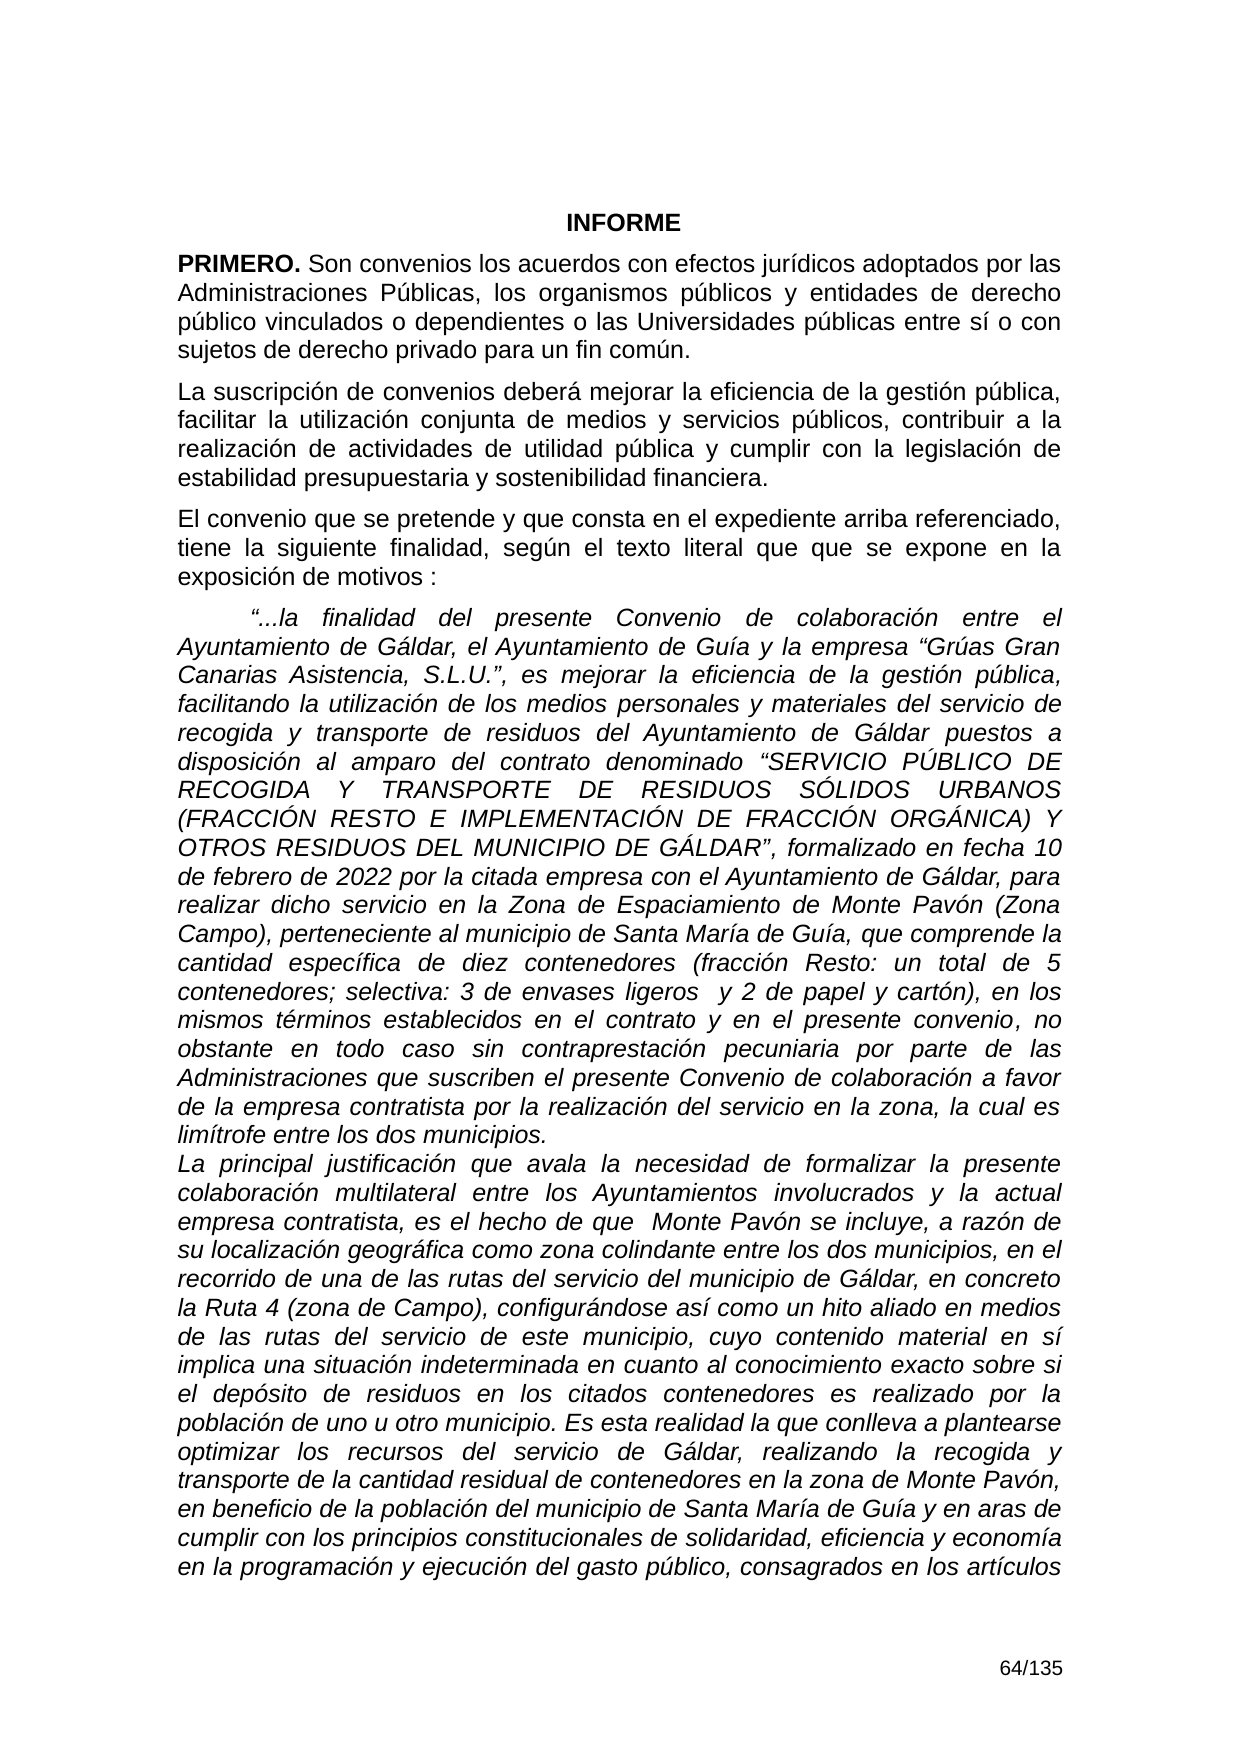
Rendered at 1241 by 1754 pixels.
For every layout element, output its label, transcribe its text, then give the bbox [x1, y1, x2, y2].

text INFORME [177, 208, 1063, 237]
text PRIMERO. Son convenios los acuerdos con efectos jurídicos adoptados por las Administraciones Públicas, los organismos públicos y entidades de derecho público vinculados o dependientes o las Universidades públicas entre sí o con sujetos de derecho privado para un fin común. [177, 249, 1063, 364]
text “...la finalidad del presente Convenio de colaboración entre el Ayuntamiento de Gáldar, el Ayuntamiento de Guía y la empresa “Grúas Gran Canarias Asistencia, S.L.U.”, es mejorar la eficiencia de la gestión pública, facilitando la utilización de los medios personales y materiales del servicio de recogida y transporte de residuos del Ayuntamiento de Gáldar puestos a disposición al amparo del contrato denominado “SERVICIO PÚBLICO DE RECOGIDA Y TRANSPORTE DE RESIDUOS SÓLIDOS URBANOS (FRACCIÓN RESTO E IMPLEMENTACIÓN DE FRACCIÓN ORGÁNICA) Y OTROS RESIDUOS DEL MUNICIPIO DE GÁLDAR”, formalizado en fecha 10 de febrero de 2022 por la citada empresa con el Ayuntamiento de Gáldar, para realizar dicho servicio en la Zona de Espaciamiento de Monte Pavón (Zona Campo), perteneciente al municipio de Santa María de Guía, que comprende la cantidad específica de diez contenedores (fracción Resto: un total de 5 contenedores; selectiva: 3 de envases ligeros y 2 de papel y cartón), en los mismos términos establecidos en el contrato y en el presente convenio, no obstante en todo caso sin contraprestación pecuniaria por parte de las Administraciones que suscriben el presente Convenio de colaboración a favor de la empresa contratista por la realización del servicio en la zona, la cual es limítrofe entre los dos municipios. [177, 603, 1062, 1149]
text El convenio que se pretende y que consta en el expediente arriba referenciado, tiene la siguiente finalidad, según el texto literal que que se expone en la exposición de motivos : [177, 504, 1063, 590]
text La suscripción de convenios deberá mejorar la eficiencia de la gestión pública, facilitar la utilización conjunta de medios y servicios públicos, contribuir a la realización de actividades de utilidad pública y cumplir con la legislación de estabilidad presupuestaria y sostenibilidad financiera. [177, 377, 1063, 492]
text La principal justificación que avala la necesidad de formalizar la presente colaboración multilateral entre los Ayuntamientos involucrados y la actual empresa contratista, es el hecho de que Monte Pavón se incluye, a razón de su localización geográfica como zona colindante entre los dos municipios, en el recorrido de una de las rutas del servicio del municipio de Gáldar, en concreto la Ruta 4 (zona de Campo), configurándose así como un hito aliado en medios de las rutas del servicio de este municipio, cuyo contenido material en sí implica una situación indeterminada en cuanto al conocimiento exacto sobre si el depósito de residuos en los citados contenedores es realizado por la población de uno u otro municipio. Es esta realidad la que conlleva a plantearse optimizar los recursos del servicio de Gáldar, realizando la recogida y transporte de la cantidad residual de contenedores en la zona de Monte Pavón, en beneficio de la población del municipio de Santa María de Guía y en aras de cumplir con los principios constitucionales de solidaridad, eficiencia y economía en la programación y ejecución del gasto público, consagrados en los artículos [177, 1149, 1063, 1580]
